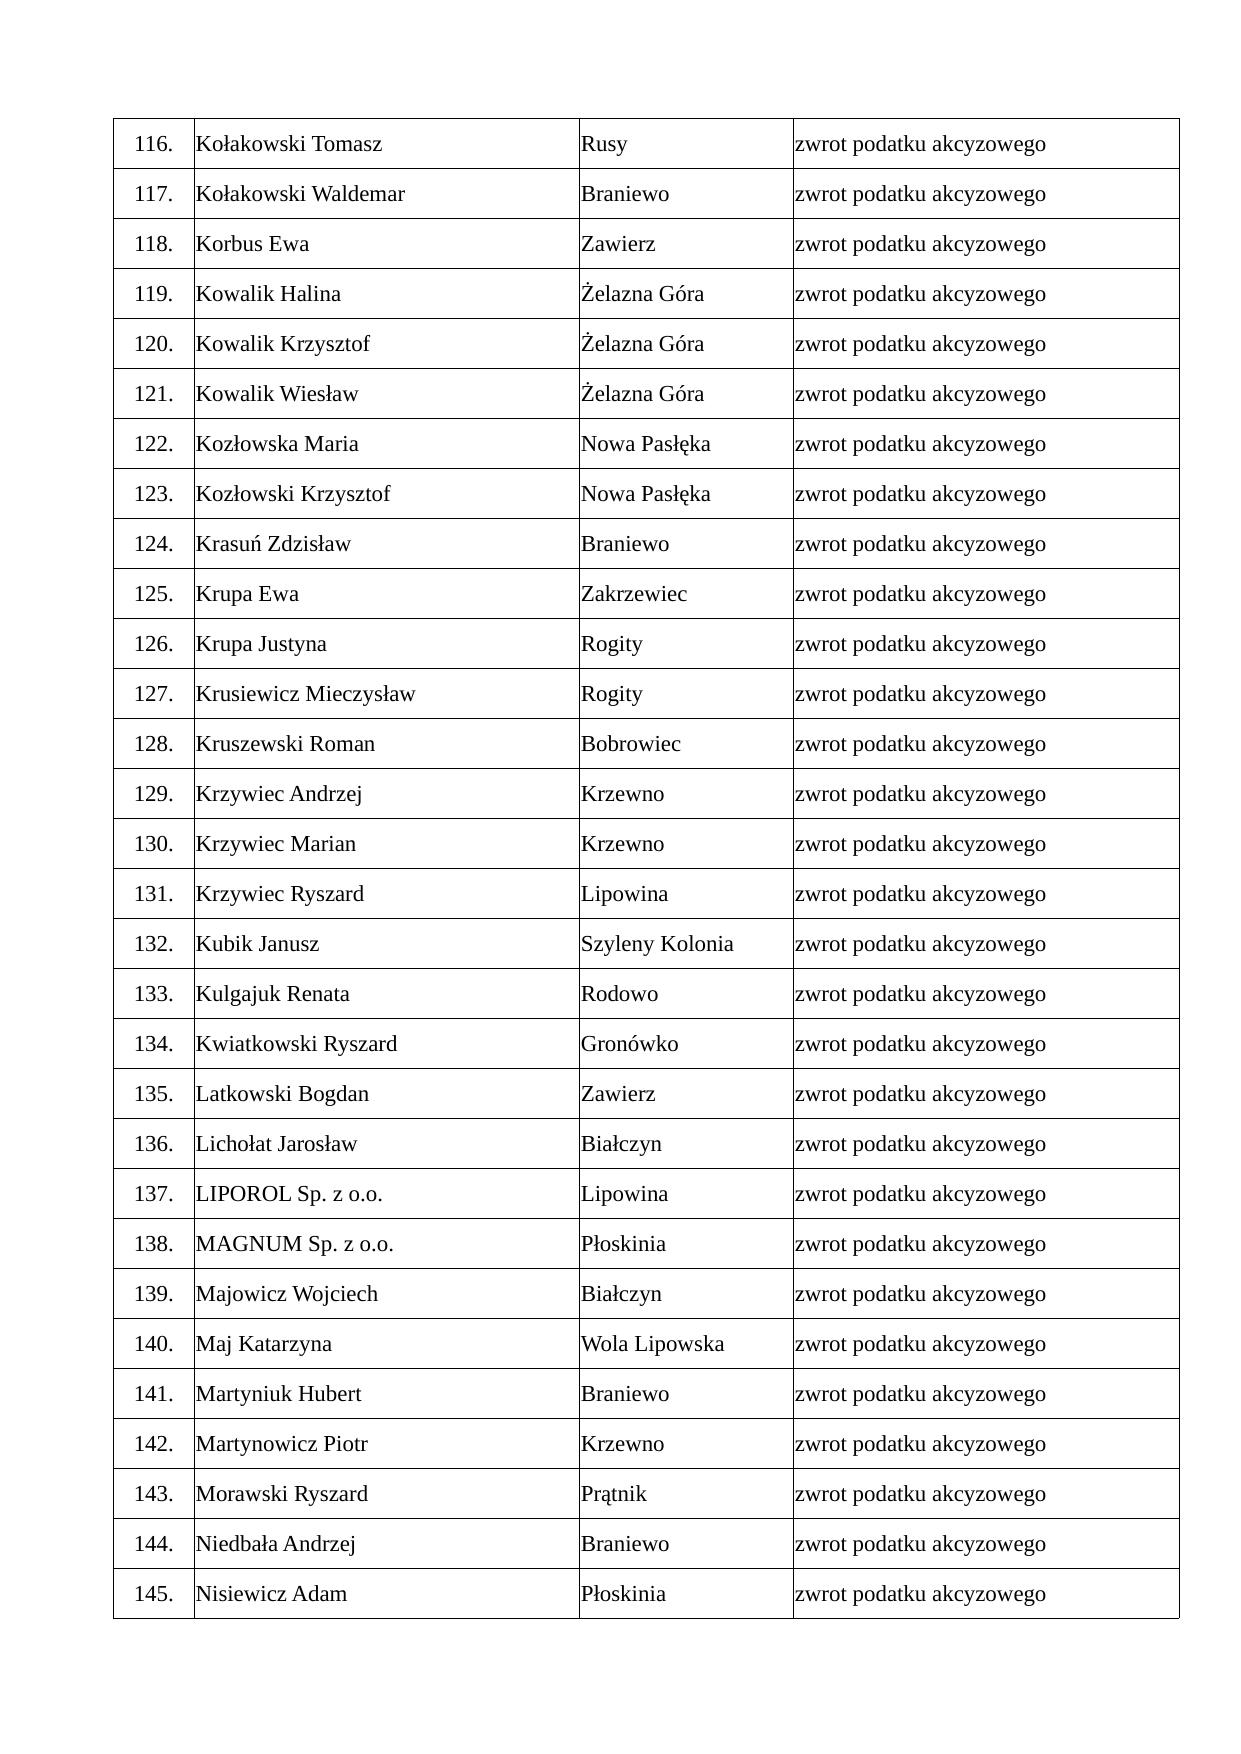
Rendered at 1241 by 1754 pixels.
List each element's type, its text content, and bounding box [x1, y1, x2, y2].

table_cell Krzywiec Ryszard [195, 869, 579, 918]
table_cell [114, 1419, 194, 1468]
table_cell Żelazna Góra [580, 269, 793, 318]
table_cell zwrot podatku akcyzowego [794, 1469, 1179, 1518]
table_cell Majowicz Wojciech [195, 1269, 579, 1318]
table_cell Rogity [580, 619, 793, 668]
table_cell LIPOROL Sp. z o.o. [195, 1169, 579, 1218]
table_cell Kołakowski Tomasz [195, 119, 579, 168]
table_cell zwrot podatku akcyzowego [794, 269, 1179, 318]
table_cell zwrot podatku akcyzowego [794, 1069, 1179, 1118]
table_cell Korbus Ewa [195, 219, 579, 268]
table_cell Bobrowiec [580, 719, 793, 768]
table_cell [114, 569, 194, 618]
table_cell Kulgajuk Renata [195, 969, 579, 1018]
table_cell zwrot podatku akcyzowego [794, 1419, 1179, 1468]
table_cell Kowalik Krzysztof [195, 319, 579, 368]
table_cell Braniewo [580, 1369, 793, 1418]
table_cell [114, 119, 194, 168]
table_cell zwrot podatku akcyzowego [794, 1119, 1179, 1168]
table_cell [114, 219, 194, 268]
table_cell [114, 669, 194, 718]
table_cell Krzywiec Andrzej [195, 769, 579, 818]
table_cell zwrot podatku akcyzowego [794, 719, 1179, 768]
table_cell [114, 469, 194, 518]
table_cell Krasuń Zdzisław [195, 519, 579, 568]
table_cell zwrot podatku akcyzowego [794, 1519, 1179, 1568]
table_cell [114, 519, 194, 568]
table_cell [114, 719, 194, 768]
table_cell Wola Lipowska [580, 1319, 793, 1368]
table_cell [114, 1369, 194, 1418]
table_cell Gronówko [580, 1019, 793, 1068]
table_cell zwrot podatku akcyzowego [794, 369, 1179, 418]
table_cell [114, 1519, 194, 1568]
table_cell zwrot podatku akcyzowego [794, 419, 1179, 468]
table_cell Krzewno [580, 1419, 793, 1468]
table_cell Martyniuk Hubert [195, 1369, 579, 1418]
table_cell Białczyn [580, 1269, 793, 1318]
table_cell [114, 819, 194, 868]
table_cell Rodowo [580, 969, 793, 1018]
table_cell MAGNUM Sp. z o.o. [195, 1219, 579, 1268]
table_cell Płoskinia [580, 1219, 793, 1268]
table_cell [114, 1219, 194, 1268]
table_cell [114, 419, 194, 468]
table_cell Płoskinia [580, 1569, 793, 1618]
table_cell zwrot podatku akcyzowego [794, 1569, 1179, 1618]
table_cell Braniewo [580, 169, 793, 218]
table_cell Krzywiec Marian [195, 819, 579, 868]
table_cell Niedbała Andrzej [195, 1519, 579, 1568]
table_cell Rogity [580, 669, 793, 718]
table_cell Braniewo [580, 519, 793, 568]
table_cell [114, 1069, 194, 1118]
table_cell Zakrzewiec [580, 569, 793, 618]
table_cell zwrot podatku akcyzowego [794, 969, 1179, 1018]
table_cell Nowa Pasłęka [580, 419, 793, 468]
table_cell Lichołat Jarosław [195, 1119, 579, 1168]
table_cell Maj Katarzyna [195, 1319, 579, 1368]
table_cell zwrot podatku akcyzowego [794, 169, 1179, 218]
table_cell [114, 869, 194, 918]
table_cell Krupa Justyna [195, 619, 579, 668]
table_cell [114, 269, 194, 318]
table_cell zwrot podatku akcyzowego [794, 1019, 1179, 1068]
table_cell Lipowina [580, 1169, 793, 1218]
table_cell Żelazna Góra [580, 319, 793, 368]
table_cell [114, 919, 194, 968]
table_cell Krzewno [580, 819, 793, 868]
table_cell zwrot podatku akcyzowego [794, 919, 1179, 968]
table_cell zwrot podatku akcyzowego [794, 319, 1179, 368]
table_cell Zawierz [580, 1069, 793, 1118]
table_cell [114, 1569, 194, 1618]
table_cell [114, 1269, 194, 1318]
table_cell Kołakowski Waldemar [195, 169, 579, 218]
table_cell zwrot podatku akcyzowego [794, 1269, 1179, 1318]
table_cell Kubik Janusz [195, 919, 579, 968]
table_cell [114, 319, 194, 368]
table_cell Krusiewicz Mieczysław [195, 669, 579, 718]
table_cell [114, 169, 194, 218]
table_cell zwrot podatku akcyzowego [794, 569, 1179, 618]
table_cell Nowa Pasłęka [580, 469, 793, 518]
table_cell Morawski Ryszard [195, 1469, 579, 1518]
table_cell [114, 1019, 194, 1068]
table_cell zwrot podatku akcyzowego [794, 119, 1179, 168]
table_cell zwrot podatku akcyzowego [794, 869, 1179, 918]
table_cell Kozłowska Maria [195, 419, 579, 468]
table_cell Kowalik Halina [195, 269, 579, 318]
table_cell Nisiewicz Adam [195, 1569, 579, 1618]
table_cell Krupa Ewa [195, 569, 579, 618]
table_cell zwrot podatku akcyzowego [794, 669, 1179, 718]
table_cell [114, 1319, 194, 1368]
table_cell [114, 369, 194, 418]
table_cell Zawierz [580, 219, 793, 268]
table_cell zwrot podatku akcyzowego [794, 1369, 1179, 1418]
table_cell [114, 1119, 194, 1168]
table_cell Latkowski Bogdan [195, 1069, 579, 1118]
table_cell Martynowicz Piotr [195, 1419, 579, 1468]
table_cell zwrot podatku akcyzowego [794, 1169, 1179, 1218]
table_cell zwrot podatku akcyzowego [794, 469, 1179, 518]
table_cell Żelazna Góra [580, 369, 793, 418]
table_cell Białczyn [580, 1119, 793, 1168]
table_cell zwrot podatku akcyzowego [794, 519, 1179, 568]
table_cell Kozłowski Krzysztof [195, 469, 579, 518]
table_cell Prątnik [580, 1469, 793, 1518]
table_cell [114, 769, 194, 818]
table_cell Krzewno [580, 769, 793, 818]
table_cell [114, 1469, 194, 1518]
table_cell [114, 619, 194, 668]
table_cell zwrot podatku akcyzowego [794, 769, 1179, 818]
table_cell zwrot podatku akcyzowego [794, 619, 1179, 668]
table_cell Braniewo [580, 1519, 793, 1568]
table_cell Lipowina [580, 869, 793, 918]
table_cell Kowalik Wiesław [195, 369, 579, 418]
table_cell Rusy [580, 119, 793, 168]
table_cell zwrot podatku akcyzowego [794, 1219, 1179, 1268]
table_cell zwrot podatku akcyzowego [794, 1319, 1179, 1368]
table_cell Kwiatkowski Ryszard [195, 1019, 579, 1068]
table_cell Kruszewski Roman [195, 719, 579, 768]
table_cell zwrot podatku akcyzowego [794, 819, 1179, 868]
table_cell [114, 969, 194, 1018]
table_cell zwrot podatku akcyzowego [794, 219, 1179, 268]
table_cell Szyleny Kolonia [580, 919, 793, 968]
table_cell [114, 1169, 194, 1218]
